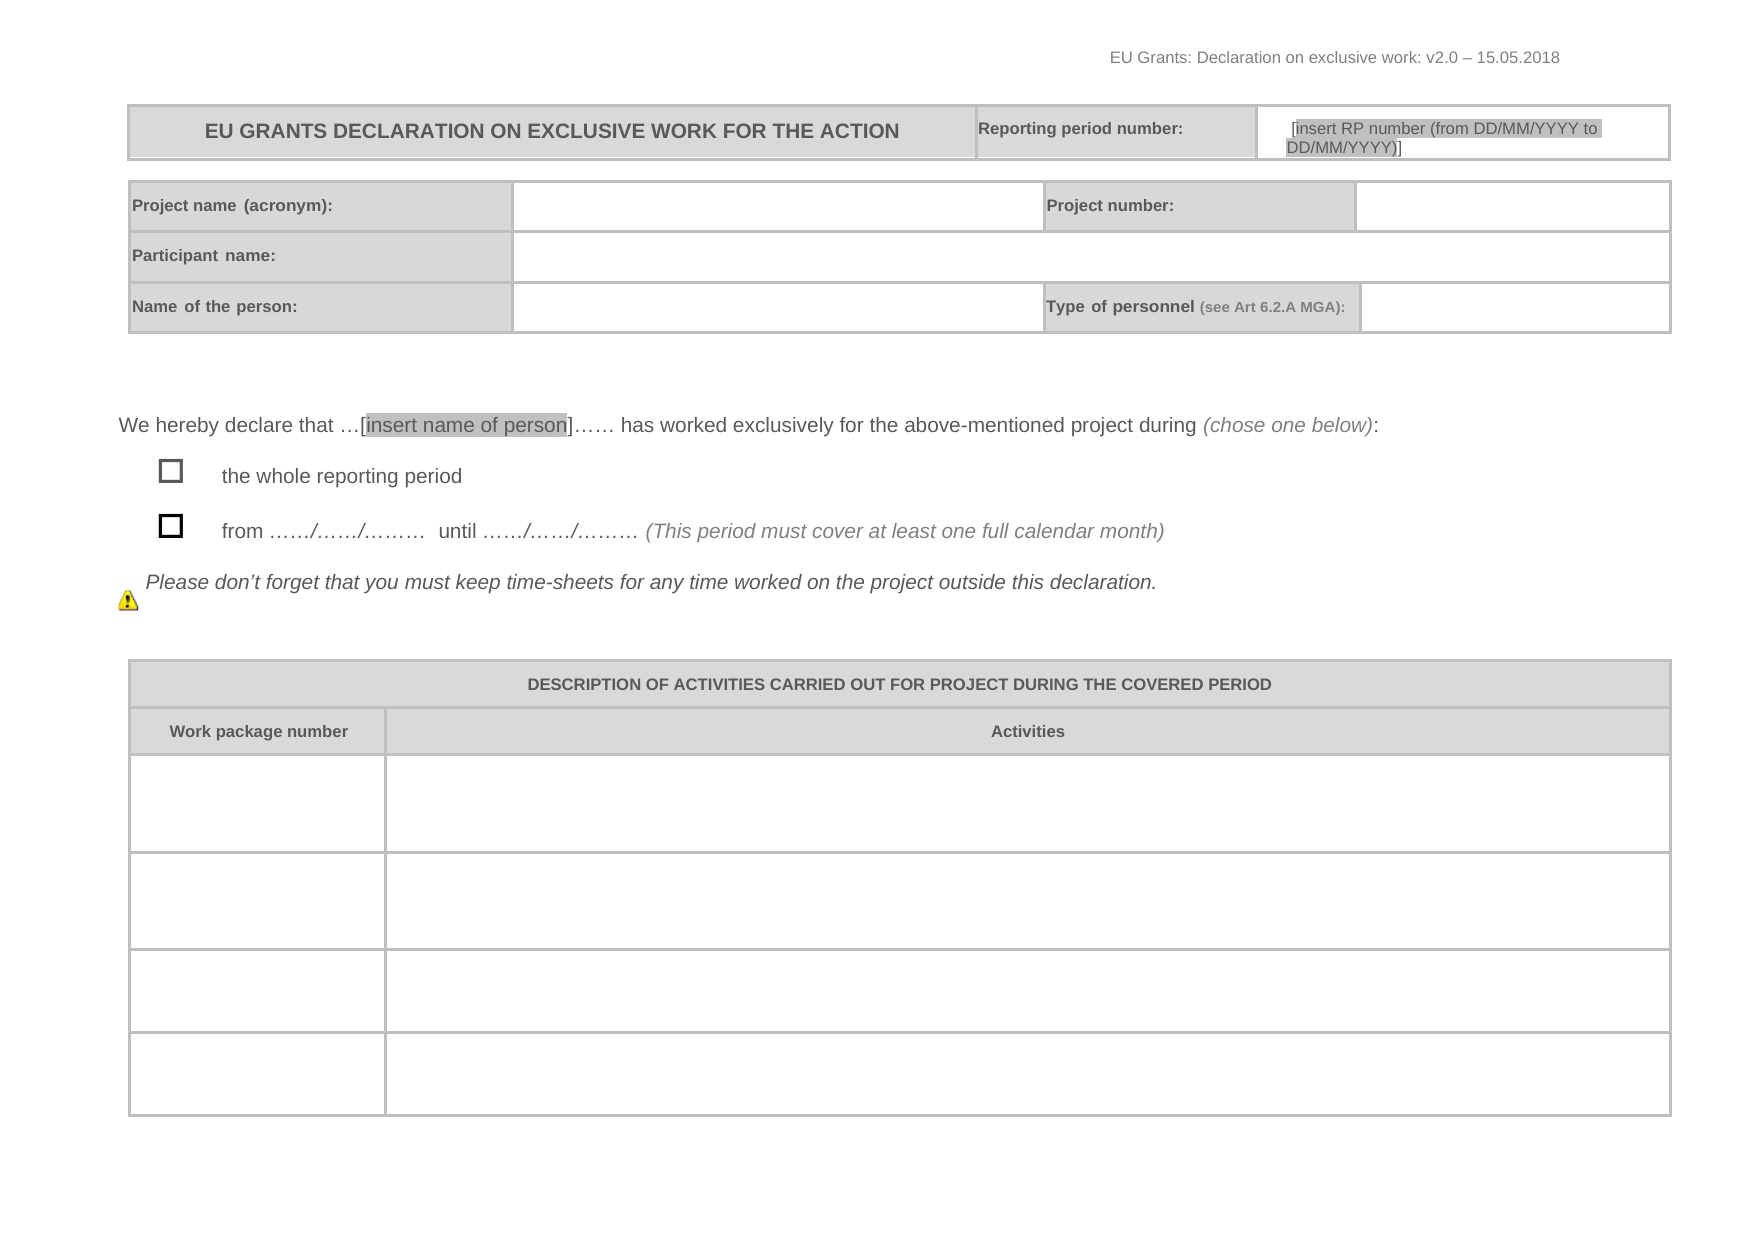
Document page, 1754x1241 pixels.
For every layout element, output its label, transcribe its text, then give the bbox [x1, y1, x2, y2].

list the whole reporting period [156, 461, 1665, 491]
text Please don’t forget that you must keep time-sheets for any time worked on the project outside this declaration. [118, 570, 1665, 612]
table_header EU GRANTS DECLARATION ON EXCLUSIVE WORK FOR THE ACTION [130, 107, 975, 157]
table_cell Activities [387, 709, 1669, 753]
table_header Project name (acronym): [131, 183, 511, 230]
table_cell Type of personnel (see Art 6.2.A MGA): [1046, 284, 1359, 331]
table_cell [387, 756, 1669, 851]
table_cell Name of the person: [131, 284, 511, 331]
table_header Reporting period number: [978, 107, 1255, 157]
table_header [insert RP number (from DD/MM/YYYY to DD/MM/YYYY)] [1258, 107, 1668, 157]
table_cell [131, 1034, 384, 1113]
table_cell [387, 854, 1669, 948]
table_cell [514, 233, 1669, 281]
table_cell [387, 951, 1669, 1031]
table_cell Work package number [131, 709, 384, 753]
table_header [514, 183, 1043, 230]
table_header [1357, 183, 1669, 230]
table_header DESCRIPTION OF ACTIVITIES CARRIED OUT FOR PROJECT DURING THE COVERED PERIOD [131, 662, 1669, 706]
table_cell Participant name: [131, 233, 511, 281]
text We hereby declare that …[insert name of person]…… has worked exclusively for the above-mentioned project during (chose one below): [118, 413, 1665, 437]
table_cell [131, 951, 384, 1031]
table_cell [131, 756, 384, 851]
list from ……/……/……… until ……/……/……… (This period must cover at least one full calendar month) [156, 516, 1665, 546]
table_cell [514, 284, 1043, 331]
table_cell [131, 854, 384, 948]
table_cell [1362, 284, 1669, 331]
table_cell [387, 1034, 1669, 1113]
table_header Project number: [1046, 183, 1354, 230]
